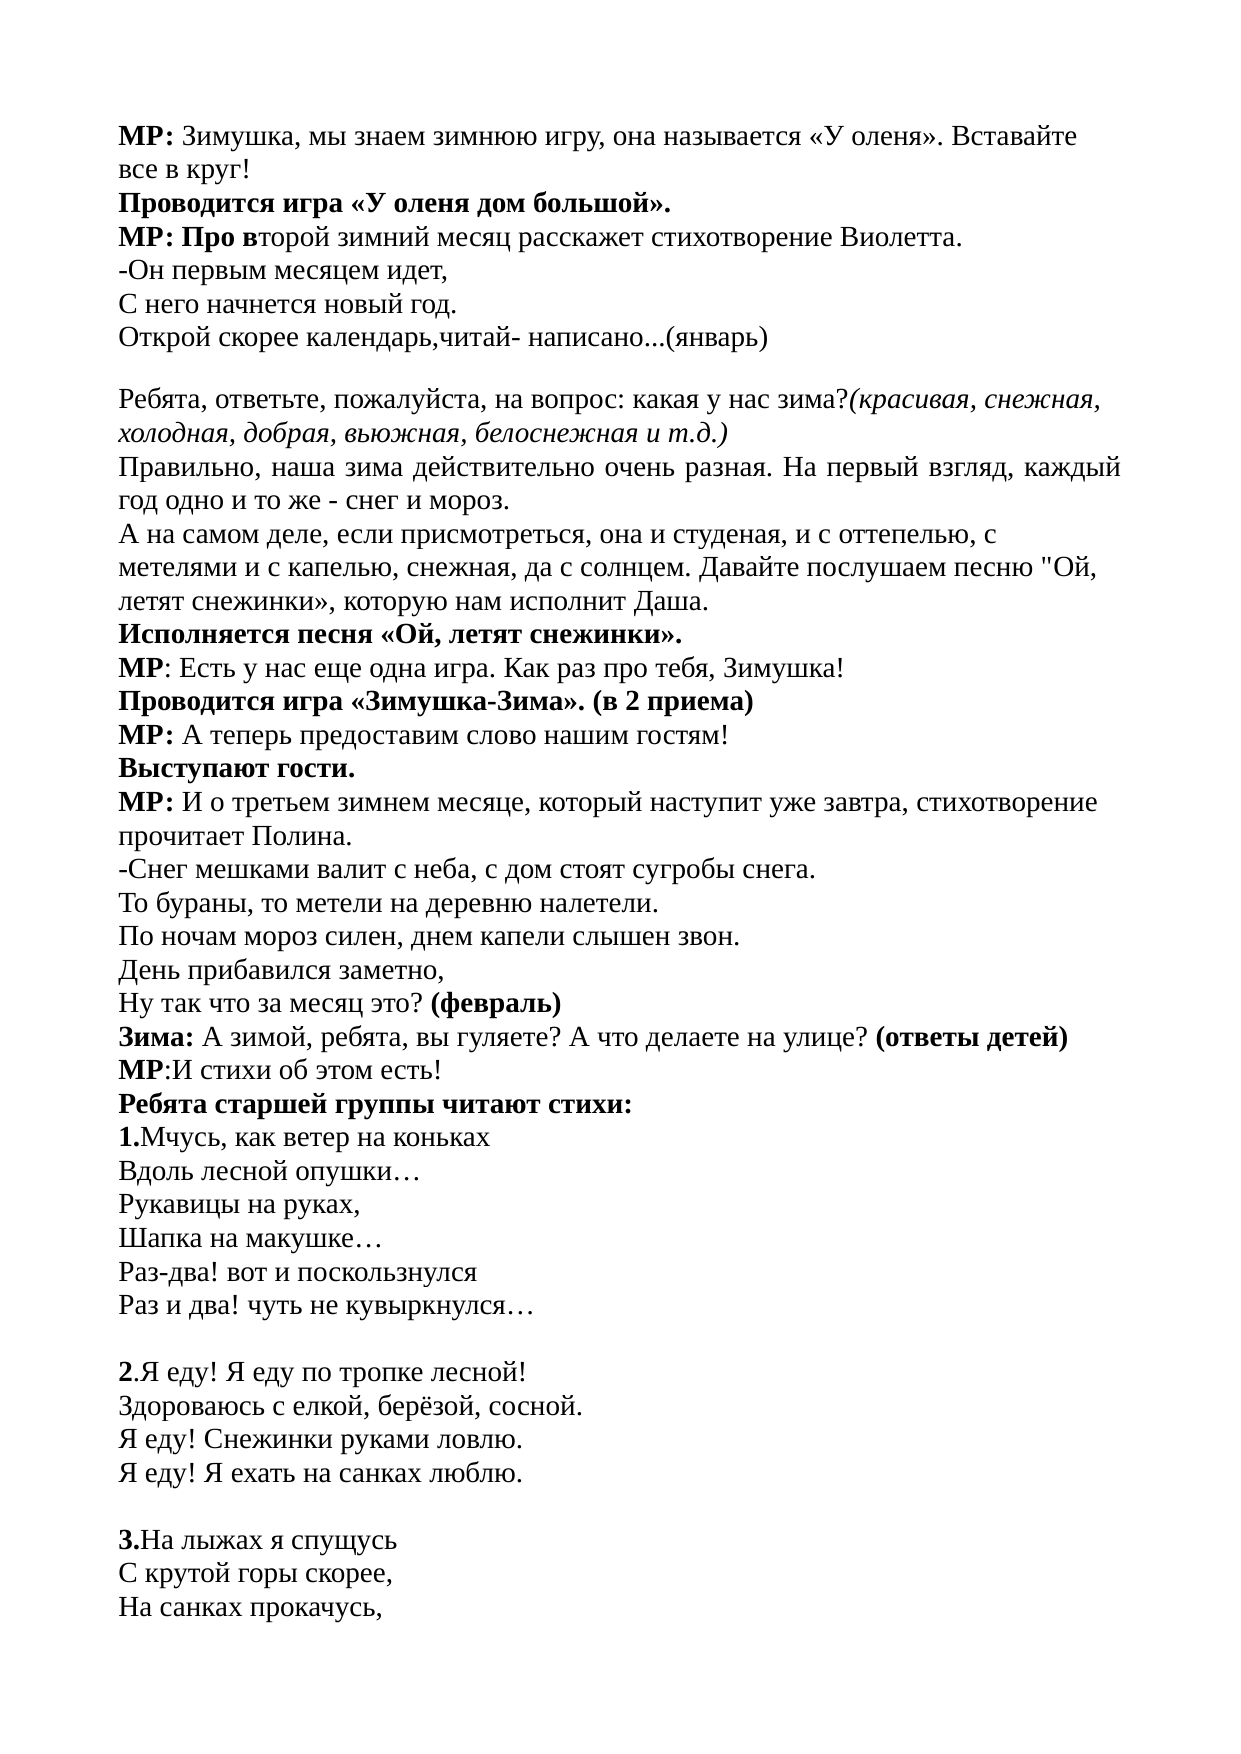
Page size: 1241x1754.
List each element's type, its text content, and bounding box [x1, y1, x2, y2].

list -Снег мешками валит с неба, с дом стоят сугробы снега. [118, 851, 1122, 885]
text Ну так что за месяц это? (февраль) [118, 985, 1122, 1019]
text 2.Я еду! Я еду по тропке лесной! Здороваюсь с елкой, берёзой, сосной. Я еду! Снежинки руками ловлю. Я еду! Я ехать на санках люблю. [118, 1354, 1122, 1488]
text А на самом деле, если присмотреться, она и студеная, и с оттепелью, с метелями и с капелью, снежная, да с солнцем. Давайте послушаем песню "Ой, летят снежинки», которую нам исполнит Даша. Исполняется песня «Ой, летят снежинки». [118, 516, 1122, 650]
text Открой скорее календарь,читай- написано...(январь) Ребята, ответьте, пожалуйста, на вопрос: какая у нас зима?(красивая, снежная, холодная, добрая, вьюжная, белоснежная и т.д.) [118, 319, 1122, 449]
text Правильно, наша зима действительно очень разная. На первый взгляд, каждый год одно и то же - снег и мороз. [118, 449, 1122, 516]
list День прибавился заметно, [118, 952, 1122, 985]
text МР: А теперь предоставим слово нашим гостям! [118, 717, 1122, 751]
text МР:И стихи об этом есть! [118, 1052, 1122, 1086]
text 3.На лыжах я спущусь С крутой горы скорее, На санках прокачусь, [118, 1522, 1122, 1623]
text МР: Есть у нас еще одна игра. Как раз про тебя, Зимушка! [118, 650, 1122, 683]
text Ребята старшей группы читают стихи: [118, 1086, 1122, 1119]
text Проводится игра «Зимушка-Зима». (в 2 приема) [118, 683, 1122, 717]
text -Он первым месяцем идет, [118, 252, 1122, 286]
text Проводится игра «У оленя дом большой». [118, 185, 1122, 219]
text МР: Про второй зимний месяц расскажет стихотворение Виолетта. [118, 219, 1122, 252]
list Зима: А зимой, ребята, вы гуляете? А что делаете на улице? (ответы детей) [118, 1019, 1122, 1052]
list То бураны, то метели на деревню налетели. [118, 885, 1122, 918]
text МР: Зимушка, мы знаем зимнюю игру, она называется «У оленя». Вставайте все в круг! [118, 118, 1122, 185]
text Выступают гости. [118, 751, 1122, 784]
list По ночам мороз силен, днем капели слышен звон. [118, 918, 1122, 952]
text 1.Мчусь, как ветер на коньках Вдоль лесной опушки… Рукавицы на руках, Шапка на макушке… Раз-два! вот и поскользнулся Раз и два! чуть не кувыркнулся… [118, 1119, 1122, 1321]
text С него начнется новый год. [118, 286, 1122, 319]
text МР: И о третьем зимнем месяце, который наступит уже завтра, стихотворение прочитает Полина. [118, 784, 1122, 851]
